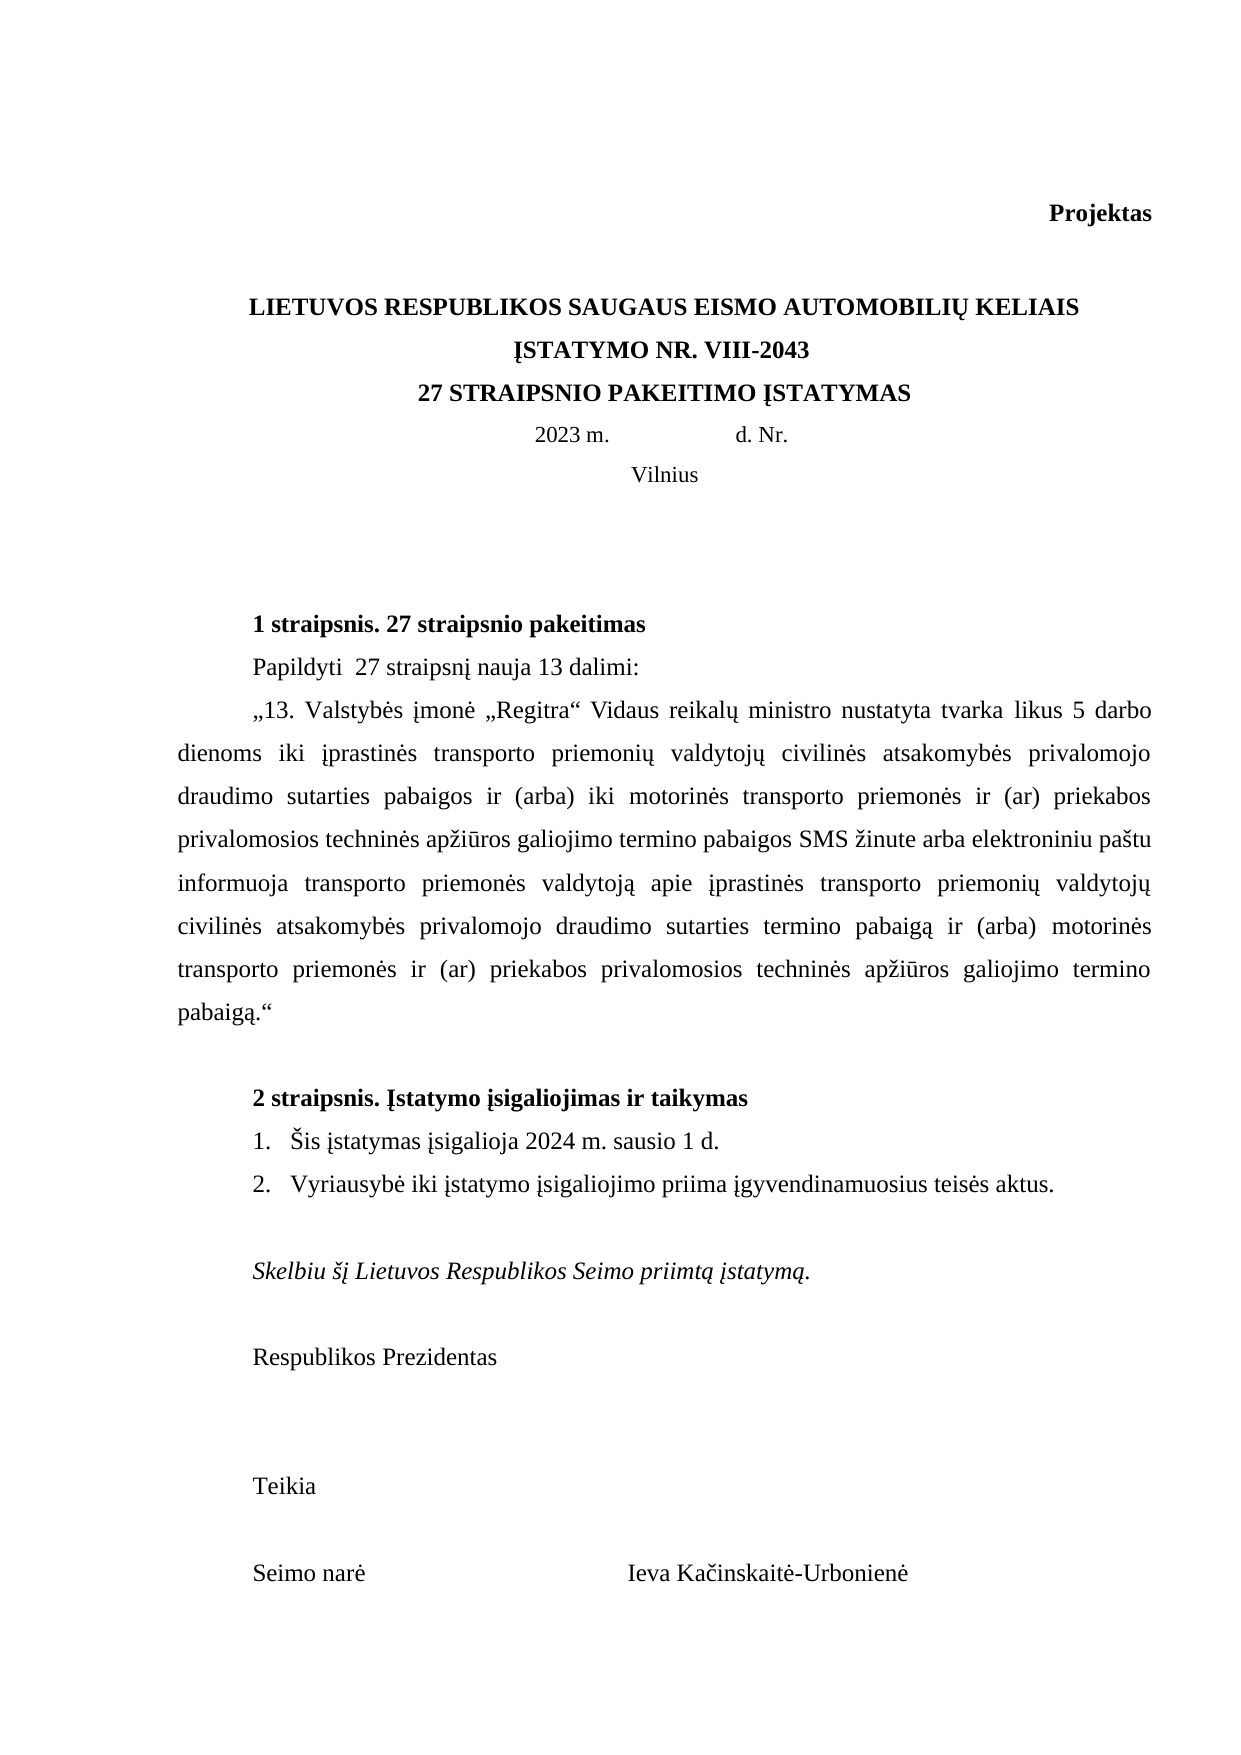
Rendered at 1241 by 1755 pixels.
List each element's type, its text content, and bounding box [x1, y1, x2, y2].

text Teikia [177, 1471, 1152, 1500]
text 2. Vyriausybė iki įstatymo įsigaliojimo priima įgyvendinamuosius teisės aktus. [252, 1169, 1152, 1198]
text 27 straipsnio pakeitimo įstatymas [177, 378, 1152, 407]
text Vilnius [177, 461, 1152, 487]
text įstatymo Nr. viii-2043 [177, 335, 1152, 364]
text Respublikos Prezidentas [177, 1342, 1152, 1371]
text 2023 m. d. Nr. [177, 421, 1152, 448]
text „13. Valstybės įmonė „Regitra“ Vidaus reikalų ministro nustatyta tvarka likus 5 darbo dienoms iki įprastinės transporto priemonių valdytojų civilinės atsakomybės privalomojo draudimo sutarties pabaigos ir (arba) iki motorinės transporto priemonės ir (ar) priekabos privalomosios techninės apžiūros galiojimo termino pabaigos SMS žinute arba elektroniniu paštu informuoja transporto priemonės valdytoją apie įprastinės transporto priemonių valdytojų civilinės atsakomybės privalomojo draudimo sutarties termino pabaigą ir (arba) motorinės transporto priemonės ir (ar) priekabos privalomosios techninės apžiūros galiojimo termino pabaigą.“ [177, 695, 1152, 1026]
text Papildyti 27 straipsnį nauja 13 dalimi: [177, 652, 1152, 681]
text 2 straipsnis. Įstatymo įsigaliojimas ir taikymas [177, 1083, 1152, 1112]
text Lietuvos Respublikos SAUGAUS EISMO AUTOMOBILIŲ KELIAIS [177, 292, 1152, 321]
text Skelbiu šį Lietuvos Respublikos Seimo priimtą įstatymą. [177, 1256, 1152, 1284]
text 1 straipsnis. 27 straipsnio pakeitimas [177, 609, 1152, 638]
text Projektas [177, 198, 1152, 227]
text Seimo narė Ieva Kačinskaitė-Urbonienė [177, 1558, 1152, 1586]
text 1. Šis įstatymas įsigalioja 2024 m. sausio 1 d. [252, 1126, 1152, 1155]
